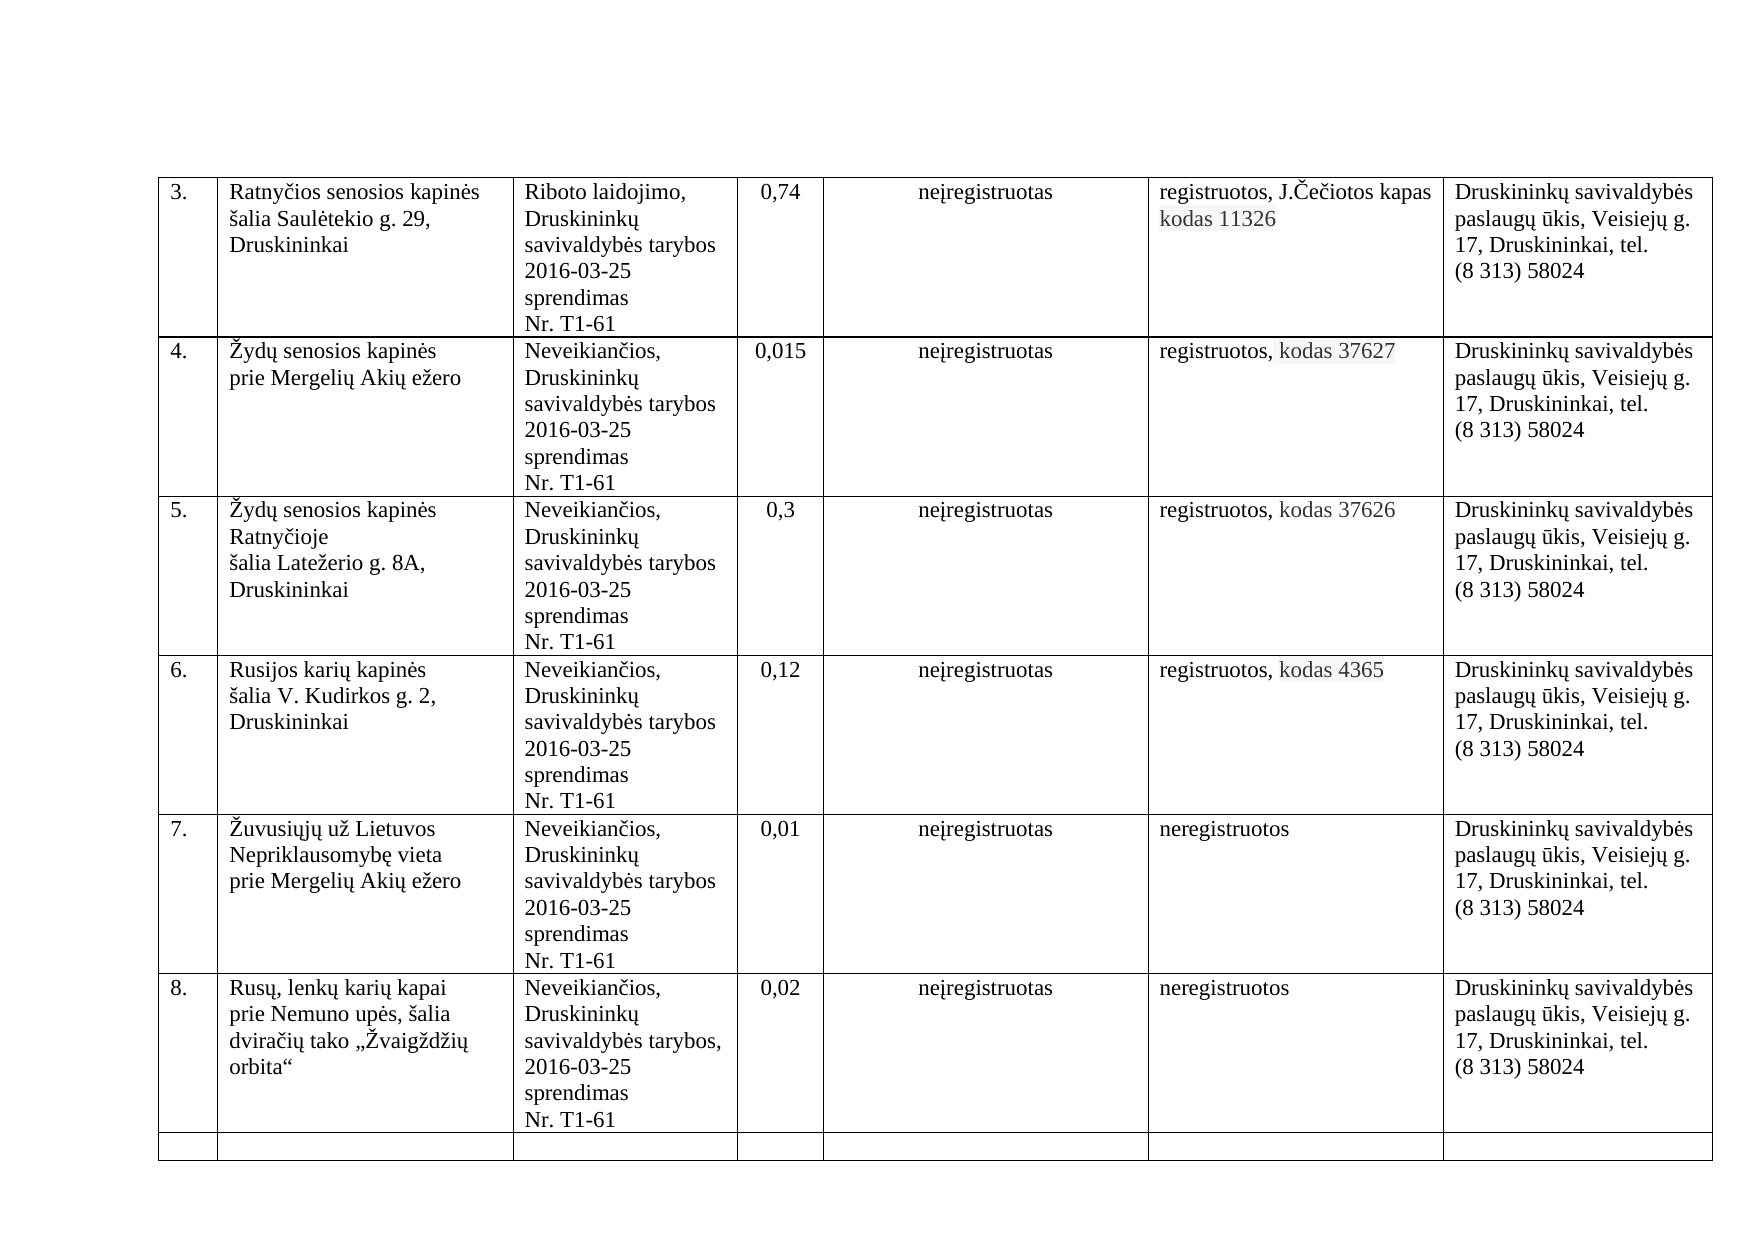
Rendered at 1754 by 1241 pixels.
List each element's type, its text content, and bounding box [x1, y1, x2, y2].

table_cell neregistruotos [1149, 815, 1443, 973]
table_cell 0,74 [738, 178, 823, 336]
table_cell registruotos, kodas 37627 [1149, 338, 1443, 496]
table_cell Druskininkų savivaldybės paslaugų ūkis, Veisiejų g. 17, Druskininkai, tel. (8 313) 58024 [1444, 815, 1712, 973]
table_cell [824, 1133, 1148, 1159]
table_cell neįregistruotas [824, 656, 1148, 814]
table_cell Žuvusiųjų už Lietuvos Nepriklausomybę vieta prie Mergelių Akių ežero [218, 815, 513, 973]
table_cell [738, 1133, 823, 1159]
table_cell 0,01 [738, 815, 823, 973]
table_cell Druskininkų savivaldybės paslaugų ūkis, Veisiejų g. 17, Druskininkai, tel. (8 313) 58024 [1444, 497, 1712, 655]
table_cell Rusijos karių kapinės šalia V. Kudirkos g. 2, Druskininkai [218, 656, 513, 814]
table_cell 0,015 [738, 338, 823, 496]
table_cell Žydų senosios kapinės prie Mergelių Akių ežero [218, 338, 513, 496]
table_cell Rusų, lenkų karių kapai prie Nemuno upės, šalia dviračių tako „Žvaigždžių orbita“ [218, 974, 513, 1132]
table_cell neįregistruotas [824, 497, 1148, 655]
table_cell neįregistruotas [824, 815, 1148, 973]
table_cell registruotos, J.Čečiotos kapas kodas 11326 [1149, 178, 1443, 336]
table_cell Druskininkų savivaldybės paslaugų ūkis, Veisiejų g. 17, Druskininkai, tel. (8 313) 58024 [1444, 178, 1712, 336]
table_cell Neveikiančios, Druskininkų savivaldybės tarybos 2016-03-25 sprendimas Nr. T1-61 [514, 656, 737, 814]
table_cell [1149, 1133, 1443, 1159]
table_cell 0,02 [738, 974, 823, 1132]
table_cell 3. [159, 178, 217, 336]
table_cell Riboto laidojimo, Druskininkų savivaldybės tarybos 2016-03-25 sprendimas Nr. T1-61 [514, 178, 737, 336]
table_cell neįregistruotas [824, 338, 1148, 496]
table_cell Druskininkų savivaldybės paslaugų ūkis, Veisiejų g. 17, Druskininkai, tel. (8 313) 58024 [1444, 974, 1712, 1132]
table_cell 6. [159, 656, 217, 814]
table_cell Druskininkų savivaldybės paslaugų ūkis, Veisiejų g. 17, Druskininkai, tel. (8 313) 58024 [1444, 656, 1712, 814]
table_cell Neveikiančios, Druskininkų savivaldybės tarybos 2016-03-25 sprendimas Nr. T1-61 [514, 815, 737, 973]
table_cell 7. [159, 815, 217, 973]
table_cell 0,12 [738, 656, 823, 814]
table_cell 0,3 [738, 497, 823, 655]
table_cell Druskininkų savivaldybės paslaugų ūkis, Veisiejų g. 17, Druskininkai, tel. (8 313) 58024 [1444, 338, 1712, 496]
table_cell neregistruotos [1149, 974, 1443, 1132]
table_cell 5. [159, 497, 217, 655]
table_cell 4. [159, 338, 217, 496]
table_cell registruotos, kodas 37626 [1149, 497, 1443, 655]
table_cell Ratnyčios senosios kapinės šalia Saulėtekio g. 29, Druskininkai [218, 178, 513, 336]
table_cell [514, 1133, 737, 1159]
table_cell [218, 1133, 513, 1159]
table_cell 8. [159, 974, 217, 1132]
table_cell registruotos, kodas 4365 [1149, 656, 1443, 814]
table_cell Žydų senosios kapinės Ratnyčioje šalia Latežerio g. 8A, Druskininkai [218, 497, 513, 655]
table_cell neįregistruotas [824, 974, 1148, 1132]
table_cell [159, 1133, 217, 1159]
table_cell Neveikiančios, Druskininkų savivaldybės tarybos 2016-03-25 sprendimas Nr. T1-61 [514, 497, 737, 655]
table_cell [1444, 1133, 1712, 1159]
table_cell Neveikiančios, Druskininkų savivaldybės tarybos, 2016-03-25 sprendimas Nr. T1-61 [514, 974, 737, 1132]
table_cell Neveikiančios, Druskininkų savivaldybės tarybos 2016-03-25 sprendimas Nr. T1-61 [514, 338, 737, 496]
table_cell neįregistruotas [824, 178, 1148, 336]
